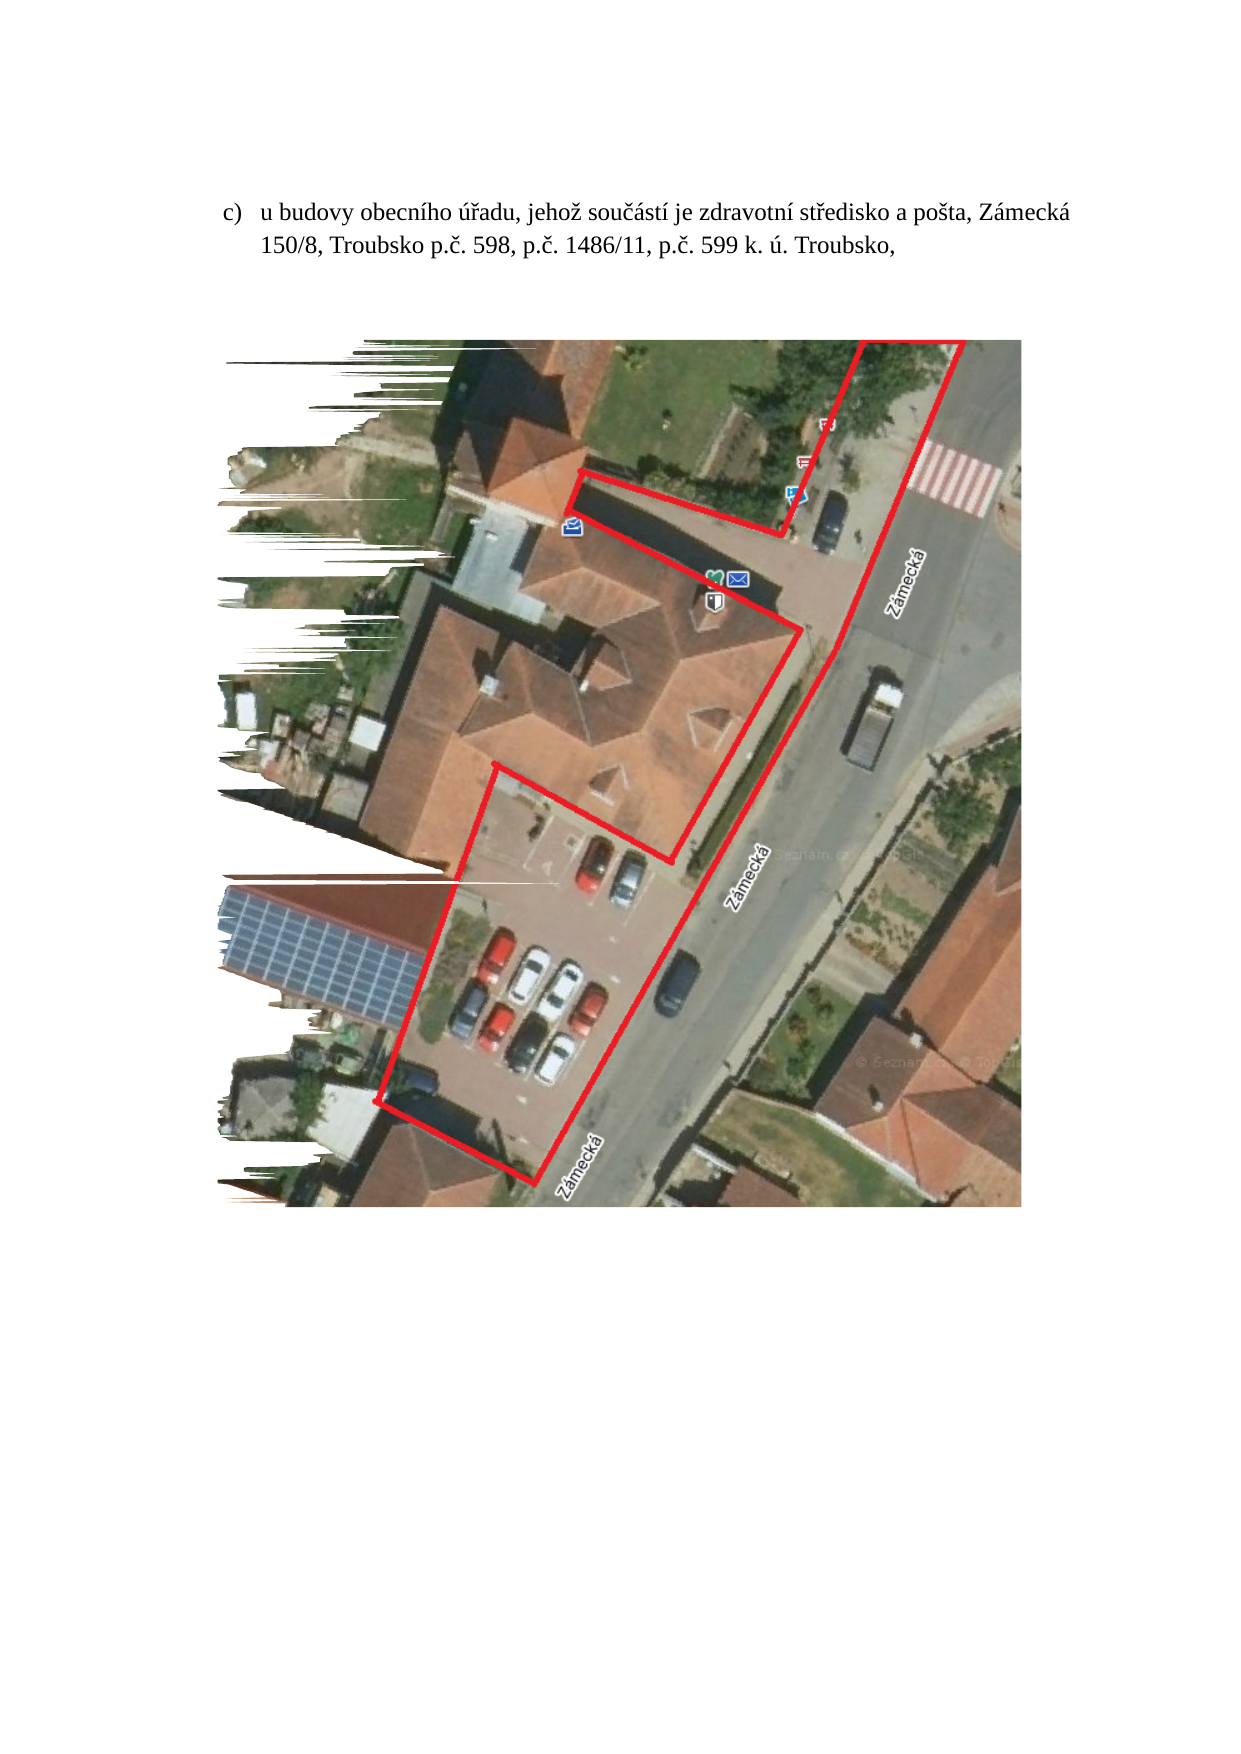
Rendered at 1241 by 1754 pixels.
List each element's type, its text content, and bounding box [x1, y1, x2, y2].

list u budovy obecního úřadu, jehož součástí je zdravotní středisko a pošta, Zámecká 150/8, Troubsko p.č. 598, p.č. 1486/11, p.č. 599 k. ú. Troubsko, [223, 197, 1093, 259]
